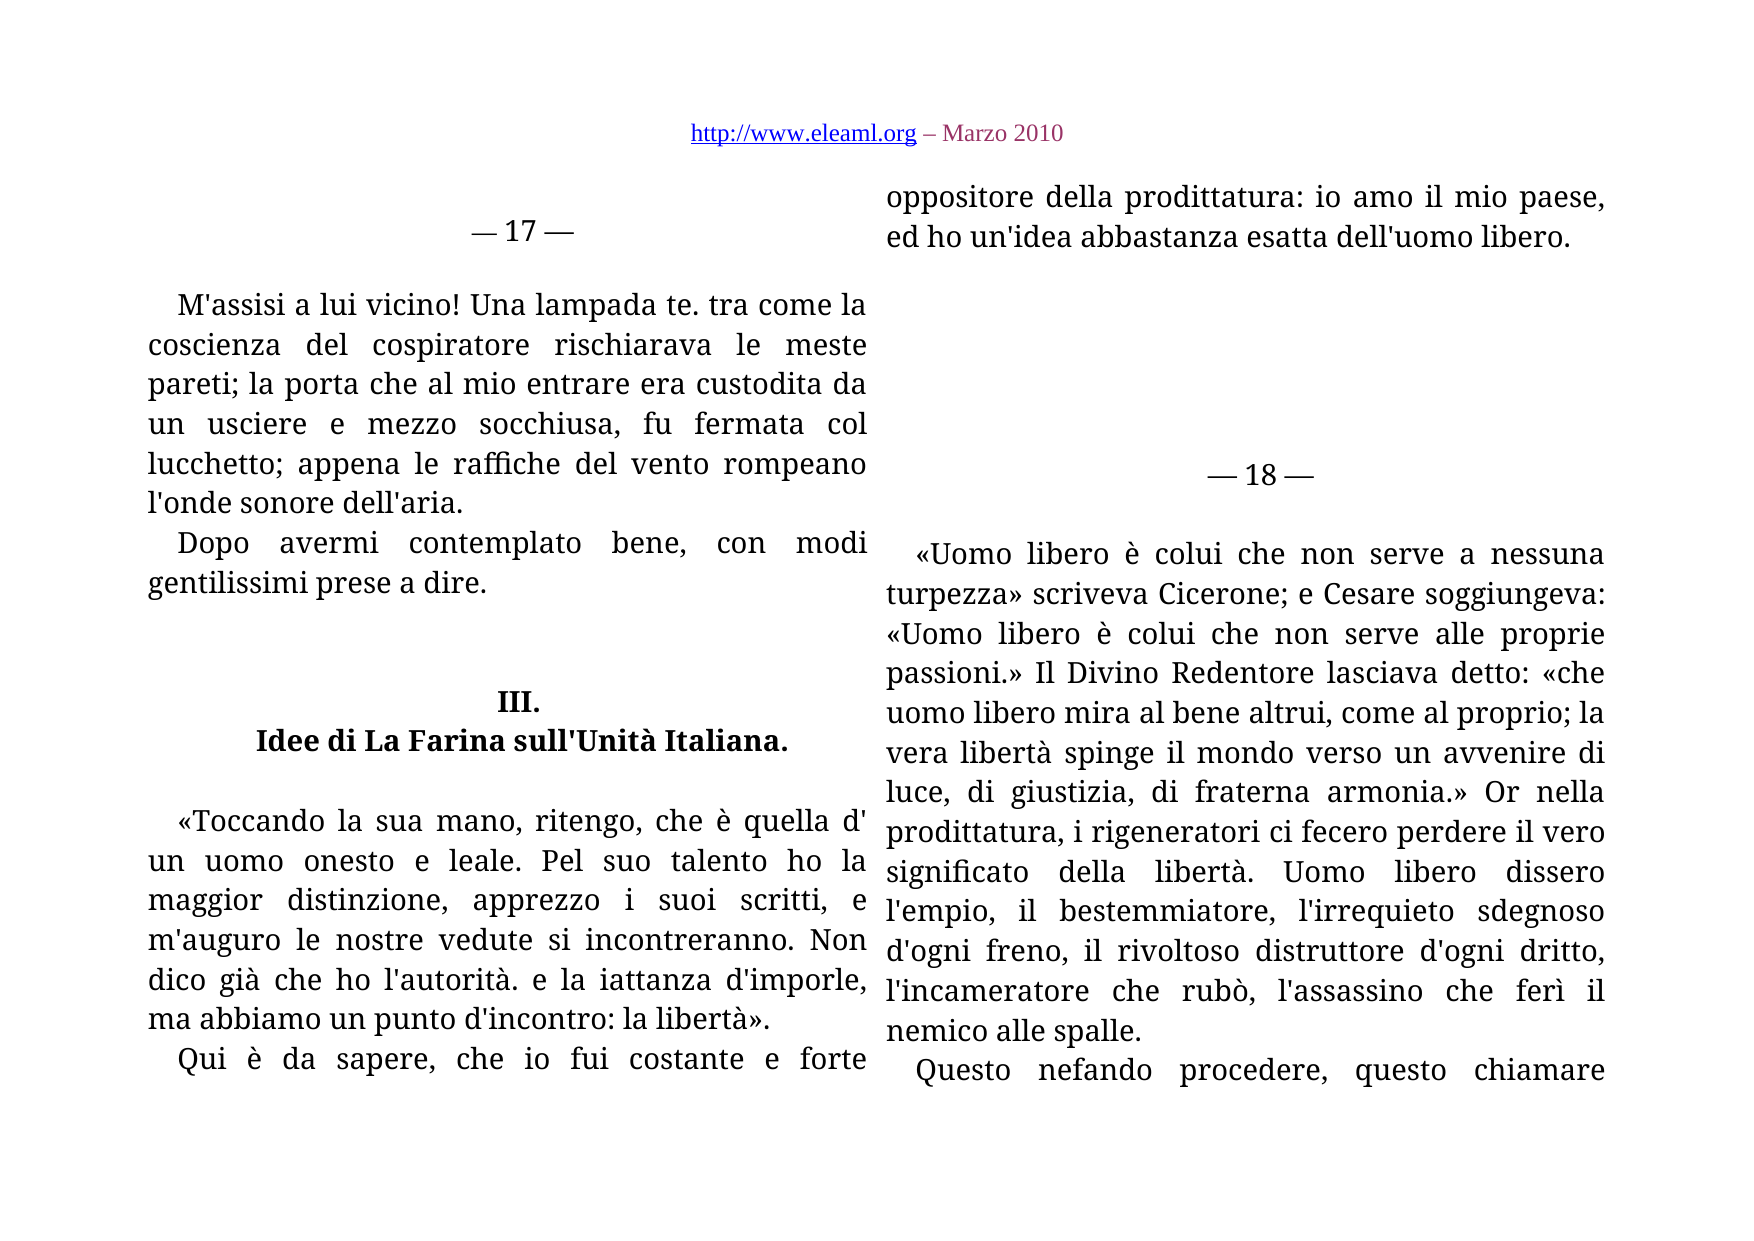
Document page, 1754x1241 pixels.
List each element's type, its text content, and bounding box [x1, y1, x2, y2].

text Qui è da sapere, che io fui costante e forte [148, 1038, 868, 1078]
text III. [148, 681, 868, 721]
text «Toccando la sua mano, ritengo, che è quella d' un uomo onesto e leale. Pel suo talento ho la maggior distinzione, apprezzo i suoi scritti, e m'auguro le nostre vedute si incontreranno. Non dico già che ho l'autorità. e la iattanza d'imporle, ma abbiamo un punto d'incontro: la libertà». [148, 800, 868, 1038]
text — 18 — [886, 454, 1606, 494]
text Questo nefando procedere, questo chiamare [886, 1049, 1606, 1089]
text oppositore della prodittatura: io amo il mio paese, ed ho un'idea abbastanza esatta dell'uomo libero. [886, 176, 1606, 256]
text — 17 — [148, 210, 868, 250]
text Idee di La Farina sull'Unità Italiana. [148, 721, 868, 760]
text M'assisi a lui vicino! Una lampada te. tra come la coscienza del cospiratore rischiarava le meste pareti; la porta che al mio entrare era custodita da un usciere e mezzo socchiusa, fu fermata col lucchetto; appena le raffiche del vento rompeano l'onde sonore dell'aria. [148, 284, 868, 522]
text Dopo avermi contemplato bene, con modi gentilissimi prese a dire. [148, 522, 868, 602]
text «Uomo libero è colui che non serve a nessuna turpezza» scriveva Cicerone; e Cesare soggiungeva: «Uomo libero è colui che non serve alle proprie passioni.» Il Divino Redentore lasciava detto: «che uomo libero mira al bene altrui, come al proprio; la vera libertà spinge il mondo verso un avvenire di luce, di giustizia, di fraterna armonia.» Or nella prodittatura, i rigeneratori ci fecero perdere il vero significato della libertà. Uomo libero dissero l'empio, il bestemmiatore, l'irrequieto sdegnoso d'ogni freno, il rivoltoso distruttore d'ogni dritto, l'incameratore che rubò, l'assassino che ferì il nemico alle spalle. [886, 533, 1606, 1049]
